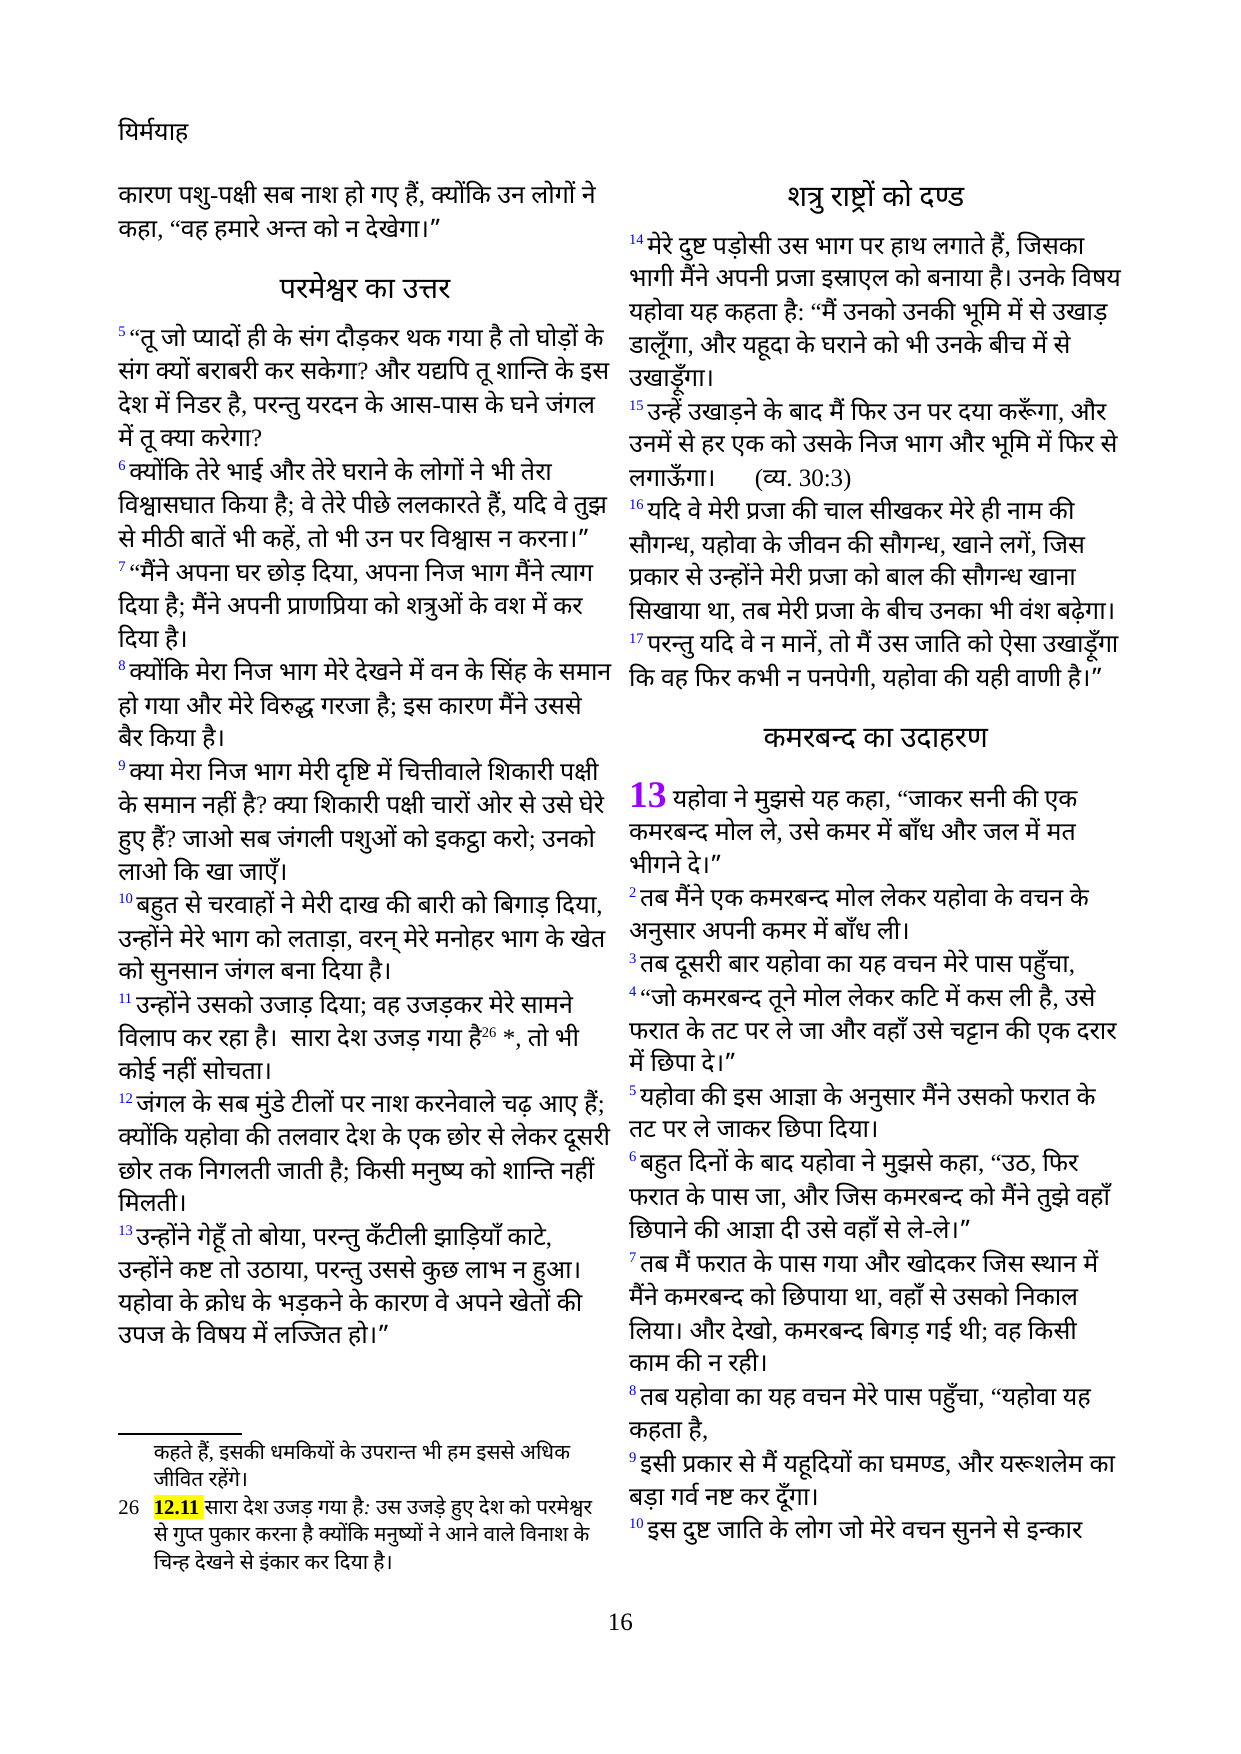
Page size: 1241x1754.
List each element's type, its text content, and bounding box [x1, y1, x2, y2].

text 7 “मैंने अपना घर छोड़ दिया, अपना निज भाग मैंने त्याग दिया है; मैंने अपनी प्राणप्रिया को शत्रुओं के वश में कर दिया है। [118, 558, 611, 657]
text 9 इसी प्रकार से मैं यहूदियों का घमण्ड, और यरूशलेम का बड़ा गर्व नष्ट कर दूँगा। [629, 1449, 1122, 1515]
text 12.11 सारा देश उजड़ गया है: उस उजड़े हुए देश को परमेश्वर से गुप्त पुकार करना है क्योंकि मनुष्यों ने आने वाले विनाश के चिन्ह देखने से इंकार कर दिया है। [118, 1495, 611, 1578]
text 7 तब मैं फरात के पास गया और खोदकर जिस स्थान में मैंने कमरबन्द को छिपाया था, वहाँ से उसको निकाल लिया। और देखो, कमरबन्द बिगड़ गई थी; वह किसी काम की न रही। [629, 1249, 1122, 1382]
text 6 बहुत दिनों के बाद यहोवा ने मुझसे कहा, “उठ, फिर फरात के पास जा, और जिस कमरबन्द को मैंने तुझे वहाँ छिपाने की आज्ञा दी उसे वहाँ से ले-ले।” [629, 1148, 1122, 1249]
text 10 इस दुष्ट जाति के लोग जो मेरे वचन सुनने से इन्कार [629, 1515, 1122, 1549]
text 16 यदि वे मेरी प्रजा की चाल सीखकर मेरे ही नाम की सौगन्ध, यहोवा के जीवन की सौगन्ध, खाने लगें, जिस प्रकार से उन्होंने मेरी प्रजा को बाल की सौगन्ध खाना सिखाया था, तब मेरी प्रजा के बीच उनका भी वंश बढ़ेगा। [629, 496, 1122, 629]
text 12 जंगल के सब मुंडे टीलों पर नाश करनेवाले चढ़ आए हैं; क्योंकि यहोवा की तलवार देश के एक छोर से लेकर दूसरी छोर तक निगलती जाती है; किसी मनुष्य को शान्ति नहीं मिलती। [118, 1089, 611, 1222]
text 5 “तू जो प्यादों ही के संग दौड़कर थक गया है तो घोड़ों के संग क्यों बराबरी कर सकेगा? और यद्यपि तू शान्ति के इस देश में निडर है, परन्तु यरदन के आस-पास के घने जंगल में तू क्या करेगा? [118, 323, 611, 457]
subtitle कमरबन्द का उदाहरण [629, 722, 1122, 759]
text 13 उन्होंने गेहूँ तो बोया, परन्तु कँटीली झाड़ियाँ काटे, उन्होंने कष्ट तो उठाया, परन्तु उससे कुछ लाभ न हुआ। यहोवा के क्रोध के भड़कने के कारण वे अपने खेतों की उपज के विषय में लज्जित हो।” [118, 1222, 611, 1354]
text 9 क्या मेरा निज भाग मेरी दृष्टि में चित्तीवाले शिकारी पक्षी के समान नहीं है? क्या शिकारी पक्षी चारों ओर से उसे घेरे हुए हैं? जाओ सब जंगली पशुओं को इकट्ठा करो; उनको लाओ कि खा जाएँ। [118, 757, 611, 890]
subtitle परमेश्वर का उत्तर [118, 272, 611, 310]
text 5 यहोवा की इस आज्ञा के अनुसार मैंने उसको फरात के तट पर ले जाकर छिपा दिया। [629, 1082, 1122, 1148]
text 8 तब यहोवा का यह वचन मेरे पास पहुँचा, “यहोवा यह कहता है, [629, 1382, 1122, 1449]
text 11 उन्होंने उसको उजाड़ दिया; वह उजड़कर मेरे सामने विलाप कर रहा है। सारा देश उजड़ गया है *, तो भी कोई नहीं सोचता। [118, 990, 611, 1089]
text 8 क्योंकि मेरा निज भाग मेरे देखने में वन के सिंह के समान हो गया और मेरे विरुद्ध गरजा है; इस कारण मैंने उससे बैर किया है। [118, 657, 611, 757]
text 3 तब दूसरी बार यहोवा का यह वचन मेरे पास पहुँचा, [629, 949, 1122, 983]
text 13 यहोवा ने मुझसे यह कहा, “जाकर सनी की एक कमरबन्द मोल ले, उसे कमर में बाँध और जल में मत भीगने दे।” [629, 772, 1122, 883]
text 2 तब मैंने एक कमरबन्द मोल लेकर यहोवा के वचन के अनुसार अपनी कमर में बाँध ली। [629, 883, 1122, 949]
text 10 बहुत से चरवाहों ने मेरी दाख की बारी को बिगाड़ दिया, उन्होंने मेरे भाग को लताड़ा, वरन् मेरे मनोहर भाग के खेत को सुनसान जंगल बना दिया है। [118, 890, 611, 990]
text 4 “जो कमरबन्द तूने मोल लेकर कटि में कस ली है, उसे फरात के तट पर ले जा और वहाँ उसे चट्टान की एक दरार में छिपा दे।” [629, 983, 1122, 1082]
text कहते हैं, इसकी धमकियों के उपरान्त भी हम इससे अधिक जीवित रहेंगे। [118, 1440, 611, 1495]
text 6 क्योंकि तेरे भाई और तेरे घराने के लोगों ने भी तेरा विश्वासघात किया है; वे तेरे पीछे ललकारते हैं, यदि वे तुझ से मीठी बातें भी कहें, तो भी उन पर विश्वास न करना।” [118, 457, 611, 558]
text 15 उन्हें उखाड़ने के बाद मैं फिर उन पर दया करूँगा, और उनमें से हर एक को उसके निज भाग और भूमि में फिर से लगाऊँगा। (व्य. 30:3) [629, 397, 1122, 496]
text कारण पशु-पक्षी सब नाश हो गए हैं, क्योंकि उन लोगों ने कहा, “वह हमारे अन्त को न देखेगा।” [118, 180, 611, 247]
subtitle शत्रु राष्ट्रों को दण्ड [629, 180, 1122, 218]
text 14 मेरे दुष्ट पड़ोसी उस भाग पर हाथ लगाते हैं, जिसका भागी मैंने अपनी प्रजा इस्राएल को बनाया है। उनके विषय यहोवा यह कहता है: “मैं उनको उनकी भूमि में से उखाड़ डालूँगा, और यहूदा के घराने को भी उनके बीच में से उखाड़ूँगा। [629, 231, 1122, 397]
text 17 परन्तु यदि वे न मानें, तो मैं उस जाति को ऐसा उखाड़ूँगा कि वह फिर कभी न पनपेगी, यहोवा की यही वाणी है।” [629, 629, 1122, 697]
